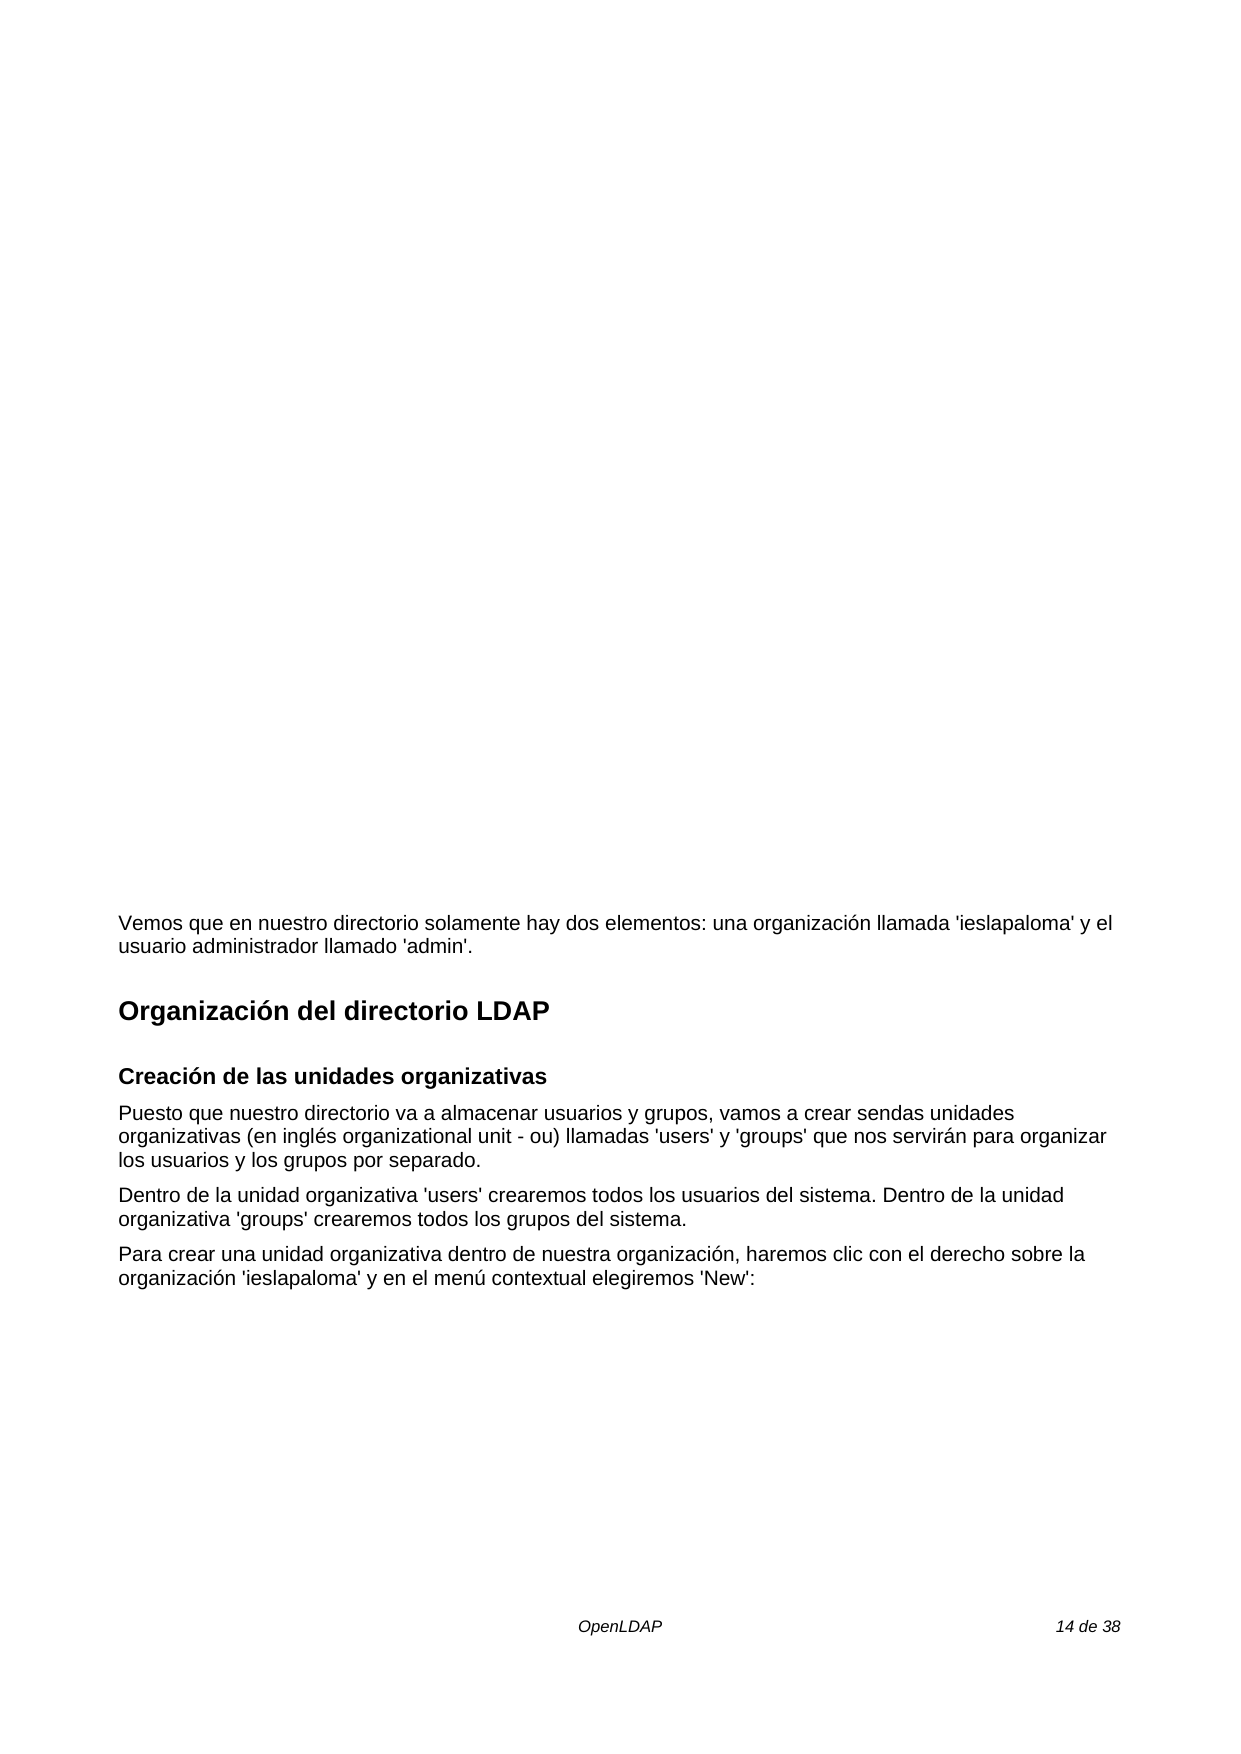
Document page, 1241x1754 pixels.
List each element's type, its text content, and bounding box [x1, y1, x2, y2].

subtitle Creación de las unidades organizativas [118, 1064, 1122, 1089]
text Vemos que en nuestro directorio solamente hay dos elementos: una organización llamada 'ieslapaloma' y el usuario administrador llamado 'admin'. [118, 912, 1122, 958]
text Para crear una unidad organizativa dentro de nuestra organización, haremos clic con el derecho sobre la organización 'ieslapaloma' y en el menú contextual elegiremos 'New': [118, 1243, 1122, 1289]
text Puesto que nuestro directorio va a almacenar usuarios y grupos, vamos a crear sendas unidades organizativas (en inglés organizational unit - ou) llamadas 'users' y 'groups' que nos servirán para organizar los usuarios y los grupos por separado. [118, 1102, 1122, 1171]
text Dentro de la unidad organizativa 'users' crearemos todos los usuarios del sistema. Dentro de la unidad organizativa 'groups' crearemos todos los grupos del sistema. [118, 1184, 1122, 1230]
subtitle Organización del directorio LDAP [118, 996, 1122, 1026]
